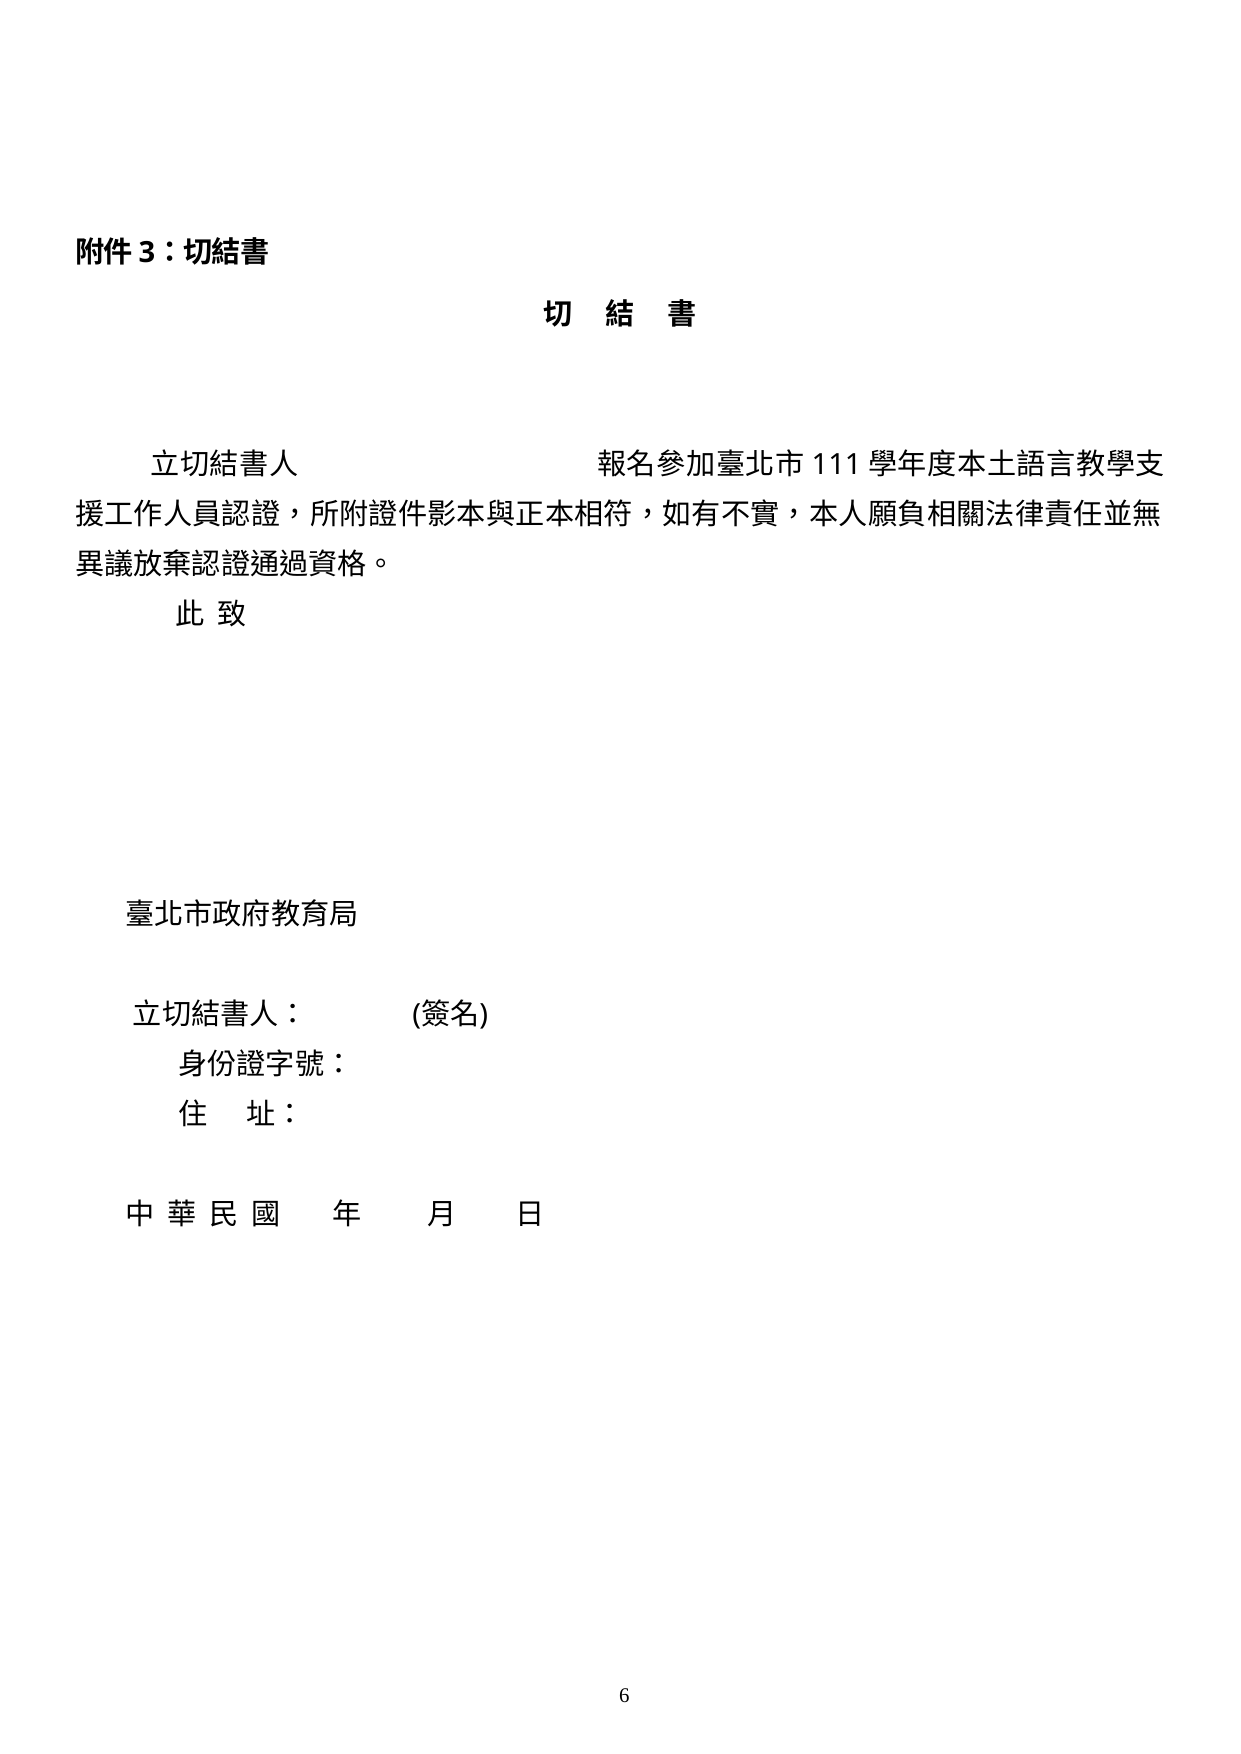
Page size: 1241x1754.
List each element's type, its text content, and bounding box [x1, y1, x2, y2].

text 臺北市政府教育局 [125, 884, 1165, 934]
text 切 結 書 [75, 284, 1165, 334]
text 住 址： [125, 1084, 1165, 1134]
text 附件3：切結書 [75, 222, 1212, 272]
text 此 致 [175, 584, 1165, 634]
text 身份證字號： [125, 1034, 1165, 1084]
text 中 華 民 國 年 月 日 [125, 1184, 1165, 1234]
text 立切結書人 報名參加臺北市111學年度本土語言教學支援工作人員認證，所附證件影本與正本相符，如有不實，本人願負相關法律責任並無異議放棄認證通過資格。 [75, 434, 1165, 584]
text 立切結書人： (簽名) [125, 984, 1165, 1034]
